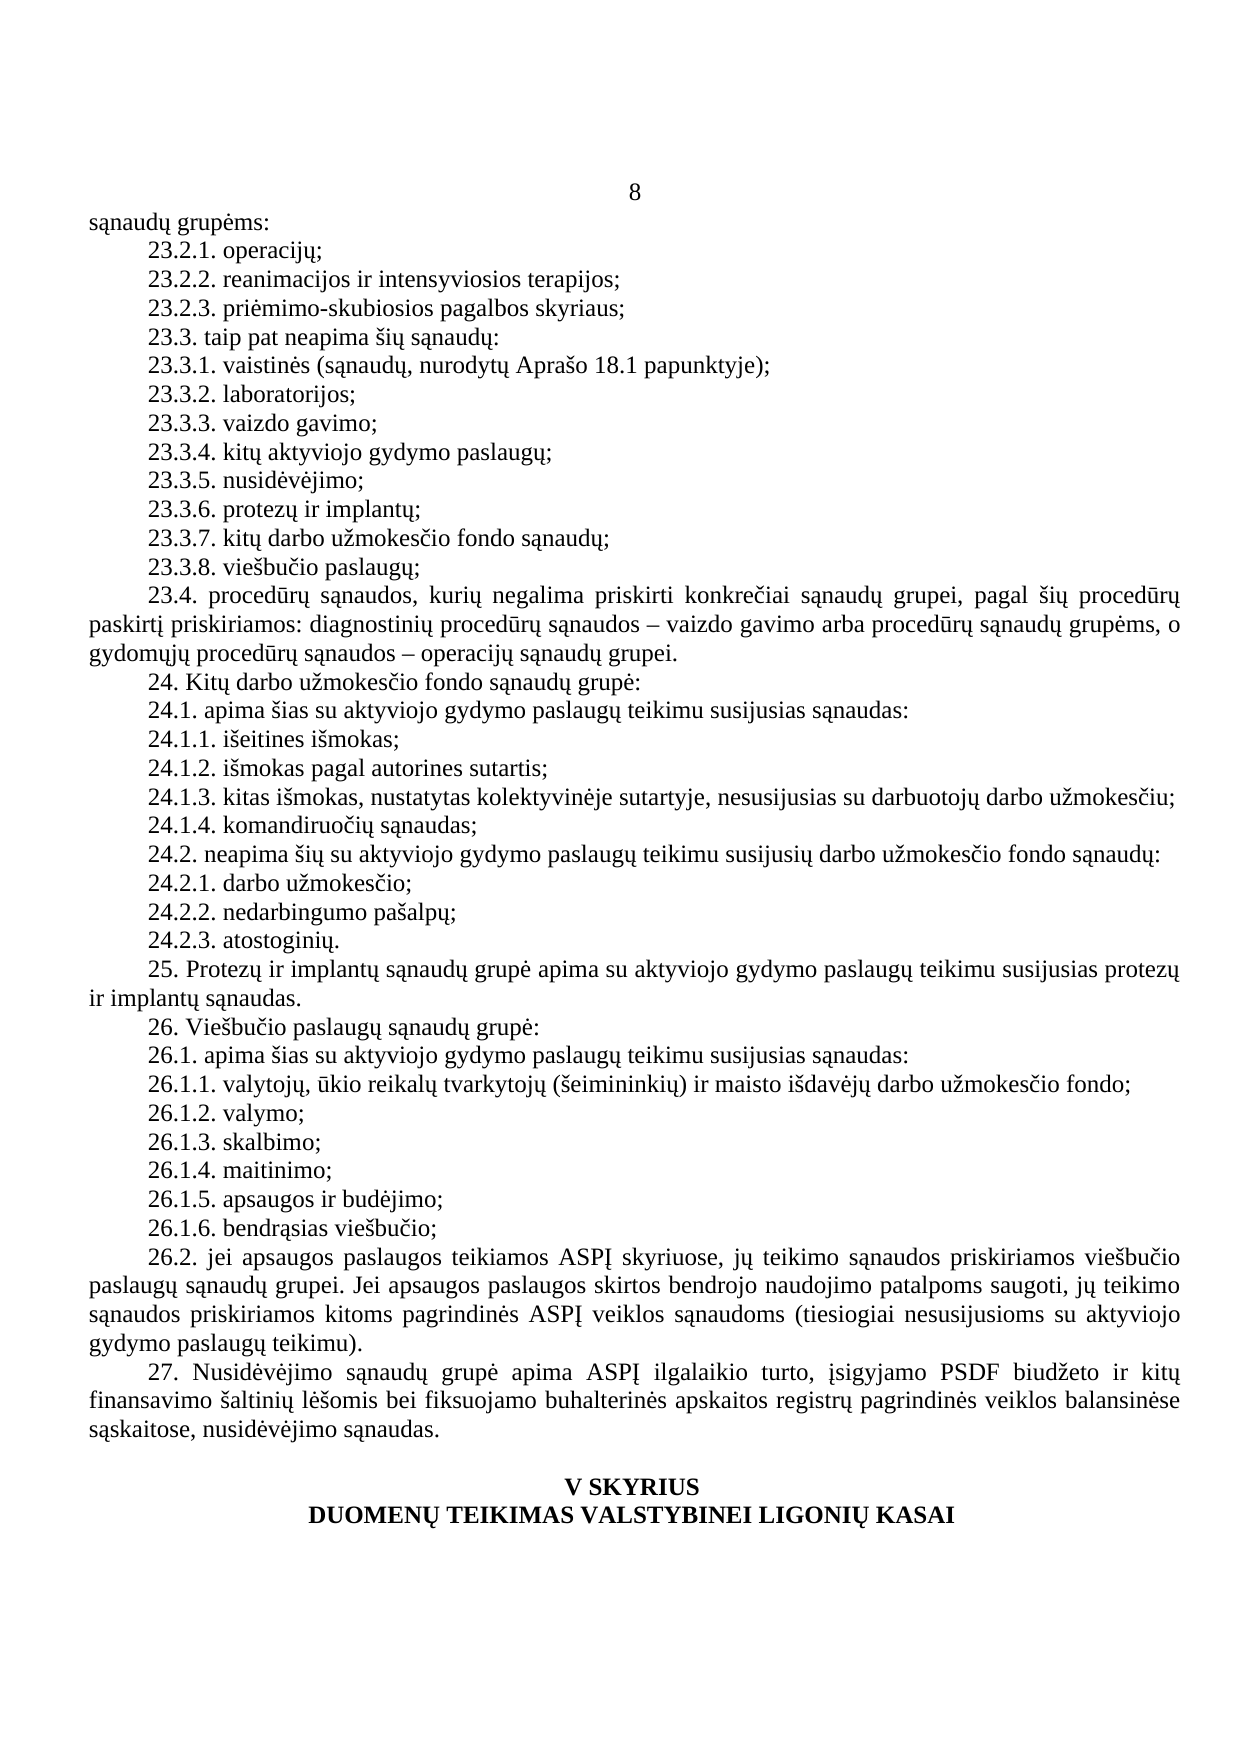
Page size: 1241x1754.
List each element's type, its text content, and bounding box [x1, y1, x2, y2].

text 23.2.3. priėmimo-skubiosios pagalbos skyriaus; [89, 293, 1181, 322]
text 23.3.2. laboratorijos; [89, 379, 1181, 408]
text 23.3.4. kitų aktyviojo gydymo paslaugų; [89, 437, 1181, 465]
text 23.3.3. vaizdo gavimo; [89, 408, 1181, 437]
text 23.4. procedūrų sąnaudos, kurių negalima priskirti konkrečiai sąnaudų grupei, pagal šių procedūrų paskirtį priskiriamos: diagnostinių procedūrų sąnaudos – vaizdo gavimo arba procedūrų sąnaudų grupėms, o gydomųjų procedūrų sąnaudos – operacijų sąnaudų grupei. [89, 580, 1181, 667]
text 23.3.5. nusidėvėjimo; [89, 465, 1181, 494]
text 23.2.1. operacijų; [89, 235, 1181, 264]
text DUOMENŲ TEIKIMAS VALSTYBINEI LIGONIŲ KASAI [89, 1500, 1181, 1529]
text 23.3.8. viešbučio paslaugų; [89, 552, 1181, 580]
text 27. Nusidėvėjimo sąnaudų grupė apima ASPĮ ilgalaikio turto, įsigyjamo PSDF biudžeto ir kitų finansavimo šaltinių lėšomis bei fiksuojamo buhalterinės apskaitos registrų pagrindinės veiklos balansinėse sąskaitose, nusidėvėjimo sąnaudas. [89, 1357, 1181, 1443]
text 24.2.3. atostoginių. [89, 925, 1181, 954]
text 24.1.4. komandiruočių sąnaudas; [89, 810, 1181, 839]
text 24.2. neapima šių su aktyviojo gydymo paslaugų teikimu susijusių darbo užmokesčio fondo sąnaudų: [89, 839, 1181, 868]
text 25. Protezų ir implantų sąnaudų grupė apima su aktyviojo gydymo paslaugų teikimu susijusias protezų ir implantų sąnaudas. [89, 954, 1181, 1012]
text 26.2. jei apsaugos paslaugos teikiamos ASPĮ skyriuose, jų teikimo sąnaudos priskiriamos viešbučio paslaugų sąnaudų grupei. Jei apsaugos paslaugos skirtos bendrojo naudojimo patalpoms saugoti, jų teikimo sąnaudos priskiriamos kitoms pagrindinės ASPĮ veiklos sąnaudoms (tiesiogiai nesusijusioms su aktyviojo gydymo paslaugų teikimu). [89, 1242, 1181, 1357]
text 24.1.2. išmokas pagal autorines sutartis; [89, 753, 1181, 782]
text 24.2.1. darbo užmokesčio; [89, 868, 1181, 897]
text V SKYRIUS [89, 1472, 1181, 1500]
text 26. Viešbučio paslaugų sąnaudų grupė: [89, 1012, 1181, 1040]
text 26.1.3. skalbimo; [89, 1127, 1181, 1155]
text 23.2.2. reanimacijos ir intensyviosios terapijos; [89, 264, 1181, 293]
text 26.1.1. valytojų, ūkio reikalų tvarkytojų (šeimininkių) ir maisto išdavėjų darbo užmokesčio fondo; [89, 1069, 1181, 1098]
text 26.1. apima šias su aktyviojo gydymo paslaugų teikimu susijusias sąnaudas: [89, 1040, 1181, 1069]
text 23.3.6. protezų ir implantų; [89, 494, 1181, 523]
text 23.3.1. vaistinės (sąnaudų, nurodytų Aprašo 18.1 papunktyje); [89, 350, 1181, 379]
text 24.1.1. išeitines išmokas; [89, 724, 1181, 753]
text 26.1.5. apsaugos ir budėjimo; [89, 1184, 1181, 1213]
text 26.1.6. bendrąsias viešbučio; [89, 1213, 1181, 1242]
text 26.1.2. valymo; [89, 1098, 1181, 1127]
text 24.1. apima šias su aktyviojo gydymo paslaugų teikimu susijusias sąnaudas: [89, 695, 1181, 724]
text 23.3.7. kitų darbo užmokesčio fondo sąnaudų; [89, 523, 1181, 552]
text 23.3. taip pat neapima šių sąnaudų: [89, 322, 1181, 350]
text 24. Kitų darbo užmokesčio fondo sąnaudų grupė: [89, 667, 1181, 695]
text 24.1.3. kitas išmokas, nustatytas kolektyvinėje sutartyje, nesusijusias su darbuotojų darbo užmokesčiu; [89, 782, 1181, 810]
text 24.2.2. nedarbingumo pašalpų; [89, 897, 1181, 925]
text 26.1.4. maitinimo; [89, 1155, 1181, 1184]
text sąnaudų grupėms: [89, 207, 1181, 235]
